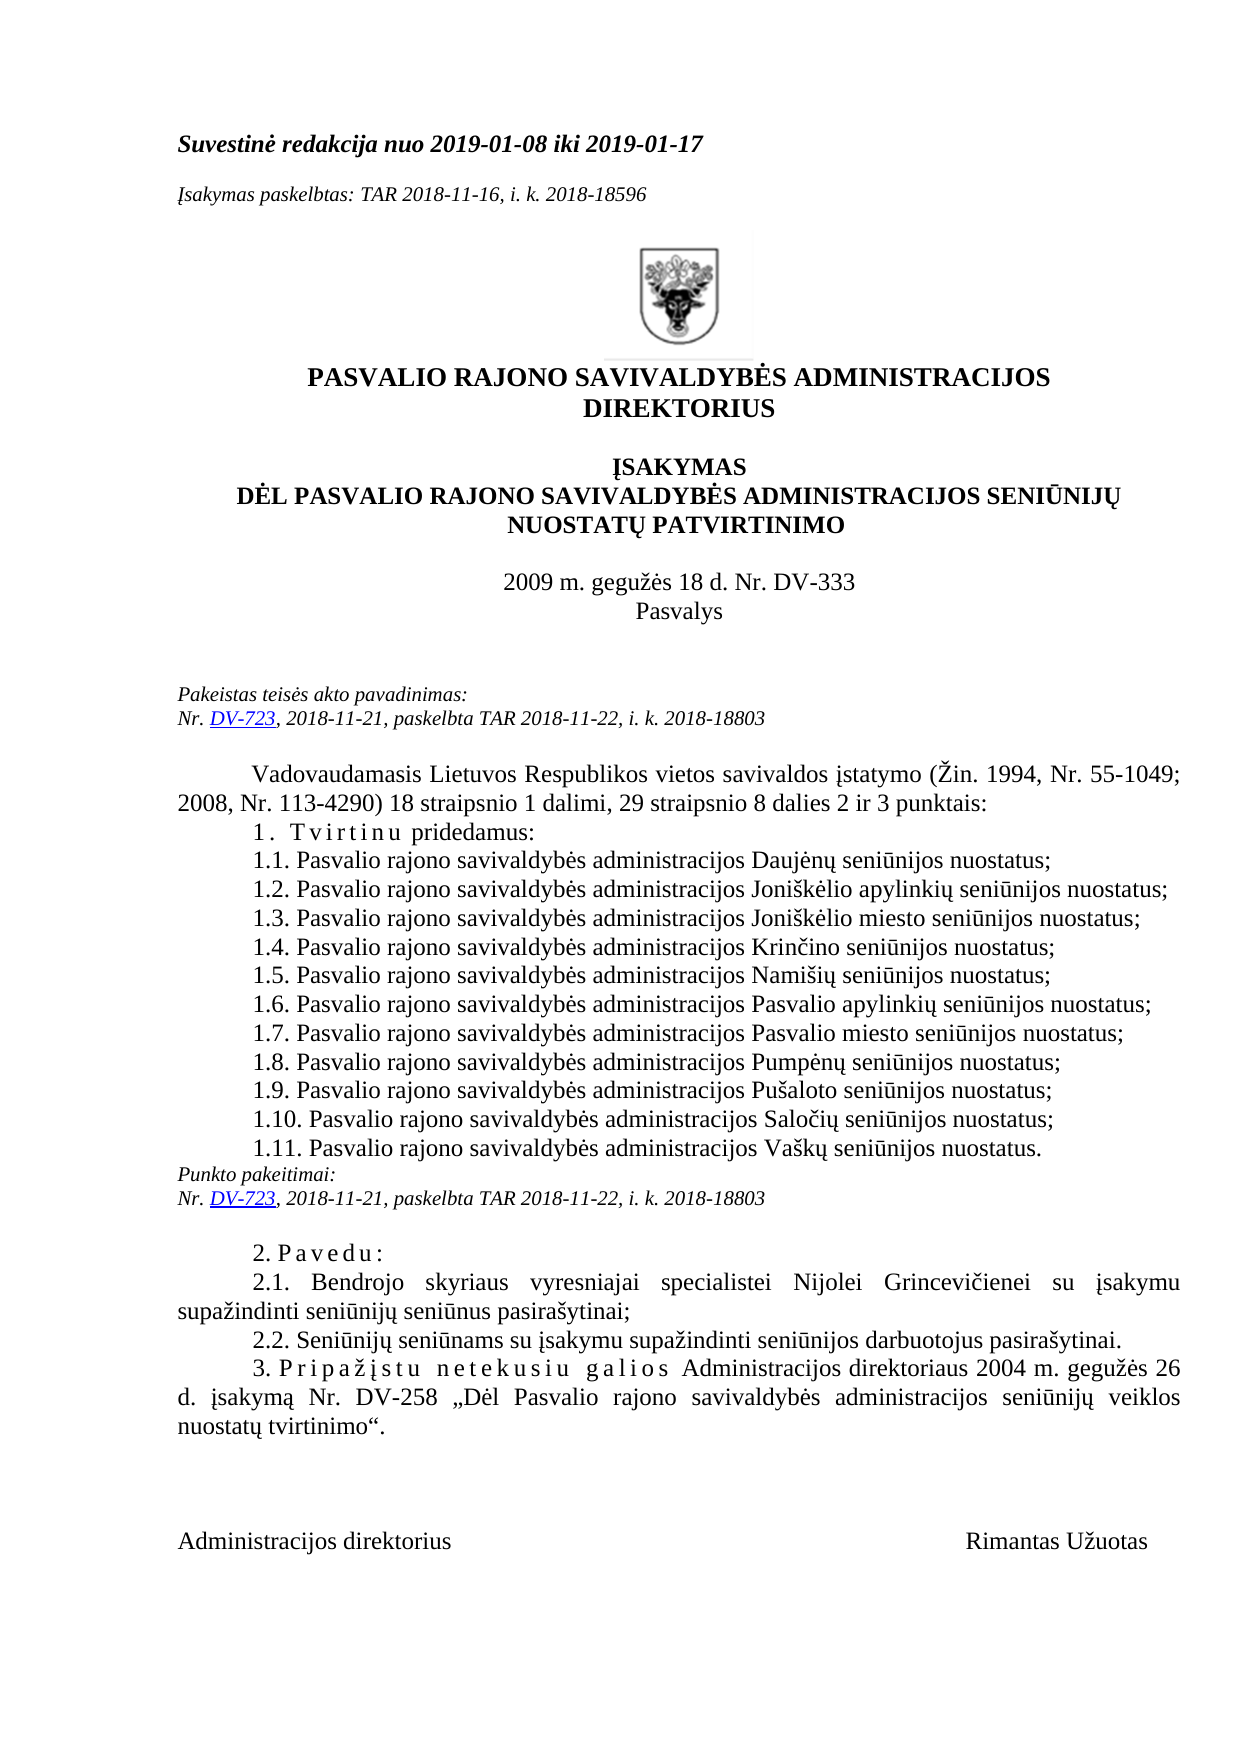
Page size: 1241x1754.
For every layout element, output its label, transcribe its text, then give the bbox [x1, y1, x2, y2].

text 2.2. Seniūnijų seniūnams su įsakymu supažindinti seniūnijos darbuotojus pasirašytinai. [177, 1325, 1181, 1353]
text DĖL PASVALIO RAJONO SAVIVALDYBĖS ADMINISTRACIJOS SENIŪNIJŲ NUOSTATŲ PATVIRTINIMO [177, 481, 1181, 538]
text 1.7. Pasvalio rajono savivaldybės administracijos Pasvalio miesto seniūnijos nuostatus; [177, 1018, 1181, 1047]
text Pakeistas teisės akto pavadinimas: [177, 682, 1181, 706]
text 2. Pavedu: [177, 1238, 1181, 1267]
text 2.1. Bendrojo skyriaus vyresniajai specialistei Nijolei Grincevičienei su įsakymu supažindinti seniūnijų seniūnus pasirašytinai; [177, 1267, 1181, 1325]
text įsakymas [177, 452, 1181, 481]
text 1.9. Pasvalio rajono savivaldybės administracijos Pušaloto seniūnijos nuostatus; [252, 1075, 1181, 1104]
text 1.2. Pasvalio rajono savivaldybės administracijos Joniškėlio apylinkių seniūnijos nuostatus; [177, 874, 1181, 903]
text Nr. DV-723, 2018-11-21, paskelbta TAR 2018-11-22, i. k. 2018-18803 [177, 1186, 1181, 1210]
text 1. Tvirtinu pridedamus: [252, 817, 1181, 845]
text direktorius [177, 392, 1181, 423]
text Nr. DV-723, 2018-11-21, paskelbta TAR 2018-11-22, i. k. 2018-18803 [177, 706, 1181, 730]
text Administracijos direktorius Rimantas Užuotas [177, 1526, 1181, 1555]
text 1.1. Pasvalio rajono savivaldybės administracijos Daujėnų seniūnijos nuostatus; [252, 845, 1181, 874]
text Pasvalys [177, 596, 1181, 625]
text 1.3. Pasvalio rajono savivaldybės administracijos Joniškėlio miesto seniūnijos nuostatus; [177, 903, 1181, 932]
text 1.8. Pasvalio rajono savivaldybės administracijos Pumpėnų seniūnijos nuostatus; [252, 1047, 1181, 1075]
text Pasvalio rajono savivaldybės administracijos [177, 361, 1181, 392]
text Įsakymas paskelbtas: TAR 2018-11-16, i. k. 2018-18596 [177, 182, 1181, 206]
text Suvestinė redakcija nuo 2019-01-08 iki 2019-01-17 [177, 129, 1181, 158]
text 2009 m. gegužės 18 d. Nr. DV-333 [177, 567, 1181, 596]
text 1.11. Pasvalio rajono savivaldybės administracijos Vaškų seniūnijos nuostatus. [252, 1133, 1181, 1162]
text Vadovaudamasis Lietuvos Respublikos vietos savivaldos įstatymo (Žin. 1994, Nr. 55-1049; 2008, Nr. 113-4290) 18 straipsnio 1 dalimi, 29 straipsnio 8 dalies 2 ir 3 punktais: [177, 759, 1181, 817]
text 3. Pripažįstu netekusiu galios Administracijos direktoriaus 2004 m. gegužės 26 d. įsakymą Nr. DV-258 „Dėl Pasvalio rajono savivaldybės administracijos seniūnijų veiklos nuostatų tvirtinimo“. [177, 1353, 1181, 1440]
text 1.10. Pasvalio rajono savivaldybės administracijos Saločių seniūnijos nuostatus; [177, 1104, 1181, 1133]
text 1.5. Pasvalio rajono savivaldybės administracijos Namišių seniūnijos nuostatus; [252, 960, 1181, 989]
text 1.4. Pasvalio rajono savivaldybės administracijos Krinčino seniūnijos nuostatus; [252, 932, 1181, 960]
text 1.6. Pasvalio rajono savivaldybės administracijos Pasvalio apylinkių seniūnijos nuostatus; [177, 989, 1181, 1018]
text Punkto pakeitimai: [177, 1162, 1181, 1186]
